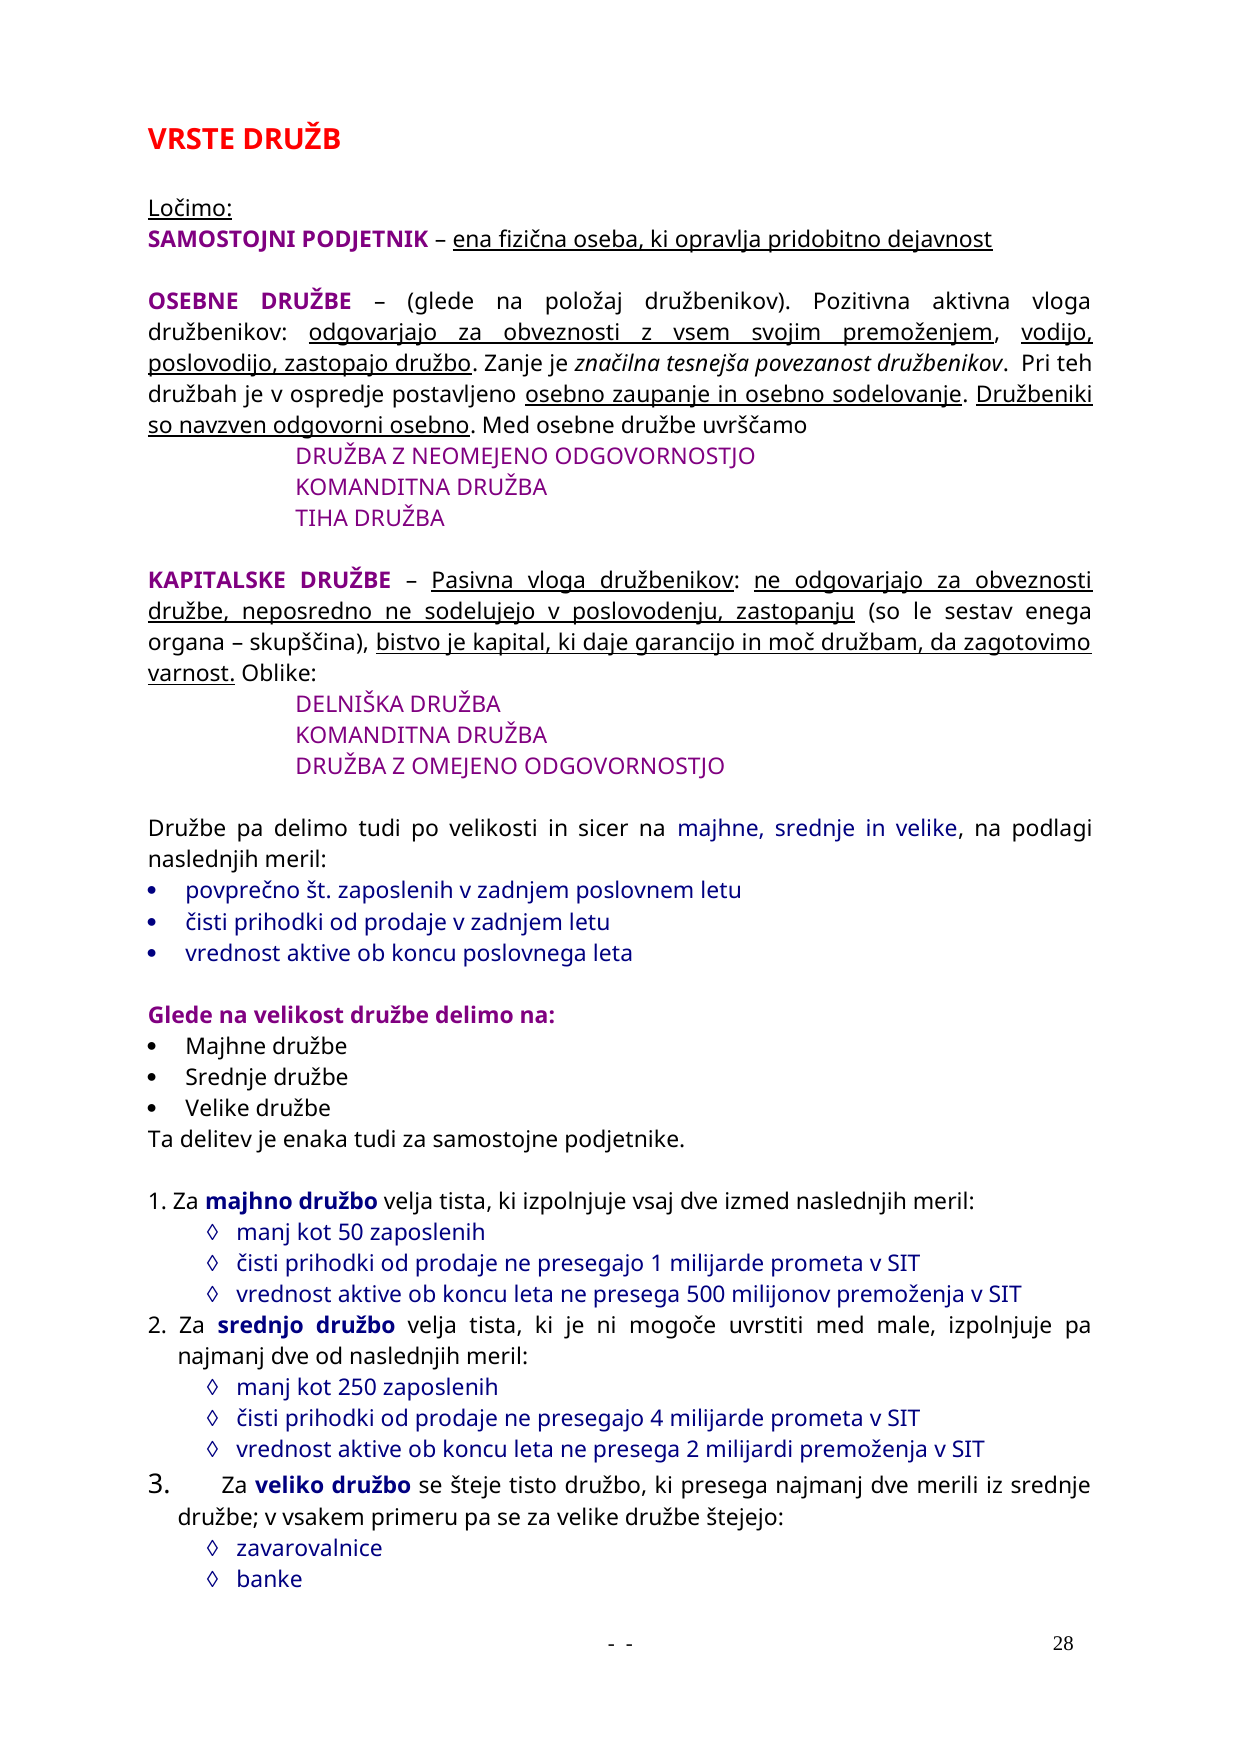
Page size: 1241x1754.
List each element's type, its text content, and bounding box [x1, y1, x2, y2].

list povprečno št. zaposlenih v zadnjem poslovnem letu [148, 874, 1092, 906]
text KOMANDITNA DRUŽBA [295, 719, 1092, 750]
text Ta delitev je enaka tudi za samostojne podjetnike. [148, 1123, 1092, 1154]
list čisti prihodki od prodaje ne presegajo 4 milijarde prometa v SIT [207, 1402, 1092, 1433]
text 2. Za srednjo družbo velja tista, ki je ni mogoče uvrstiti med male, izpolnjuje pa najmanj dve od naslednjih meril: [148, 1309, 1092, 1371]
list vrednost aktive ob koncu leta ne presega 500 milijonov premoženja v SIT [207, 1278, 1092, 1309]
text KOMANDITNA DRUŽBA [295, 471, 1092, 502]
list manj kot 50 zaposlenih [207, 1216, 1092, 1247]
list vrednost aktive ob koncu leta ne presega 2 milijardi premoženja v SIT [207, 1433, 1092, 1464]
list Za veliko družbo se šteje tisto družbo, ki presega najmanj dve merili iz srednje družbe; v vsakem primeru pa se za velike družbe štejejo: [148, 1464, 1092, 1532]
list vrednost aktive ob koncu poslovnega leta [148, 937, 1092, 968]
list čisti prihodki od prodaje v zadnjem letu [148, 906, 1092, 937]
text TIHA DRUŽBA [295, 502, 1092, 533]
text DRUŽBA Z OMEJENO ODGOVORNOSTJO [295, 750, 1092, 781]
list Majhne družbe [148, 1030, 1092, 1061]
list banke [207, 1563, 1092, 1594]
text 1. Za majhno družbo velja tista, ki izpolnjuje vsaj dve izmed naslednjih meril: [148, 1185, 1092, 1216]
list čisti prihodki od prodaje ne presegajo 1 milijarde prometa v SIT [207, 1247, 1092, 1278]
list zavarovalnice [207, 1532, 1092, 1563]
text KAPITALSKE DRUŽBE – Pasivna vloga družbenikov: ne odgovarjajo za obveznosti družbe, neposredno ne sodelujejo v poslovodenju, zastopanju (so le sestav enega organa – skupščina), bistvo je kapital, ki daje garancijo in moč družbam, da zagotovimo varnost. Oblike: [148, 564, 1092, 688]
list Srednje družbe [148, 1061, 1092, 1092]
text OSEBNE DRUŽBE – (glede na položaj družbenikov). Pozitivna aktivna vloga družbenikov: odgovarjajo za obveznosti z vsem svojim premoženjem, vodijo, poslovodijo, zastopajo družbo. Zanje je značilna tesnejša povezanost družbenikov. Pri teh družbah je v ospredje postavljeno osebno zaupanje in osebno sodelovanje. Družbeniki so navzven odgovorni osebno. Med osebne družbe uvrščamo [148, 285, 1092, 440]
text VRSTE DRUŽB [148, 118, 1092, 158]
list Velike družbe [148, 1092, 1092, 1123]
text DRUŽBA Z NEOMEJENO ODGOVORNOSTJO [295, 440, 1092, 471]
text Ločimo: [148, 192, 1092, 223]
text Glede na velikost družbe delimo na: [148, 999, 1092, 1030]
list manj kot 250 zaposlenih [207, 1371, 1092, 1402]
text Družbe pa delimo tudi po velikosti in sicer na majhne, srednje in velike, na podlagi naslednjih meril: [148, 812, 1092, 874]
text DELNIŠKA DRUŽBA [295, 688, 1092, 719]
text SAMOSTOJNI PODJETNIK – ena fizična oseba, ki opravlja pridobitno dejavnost [148, 223, 1092, 254]
